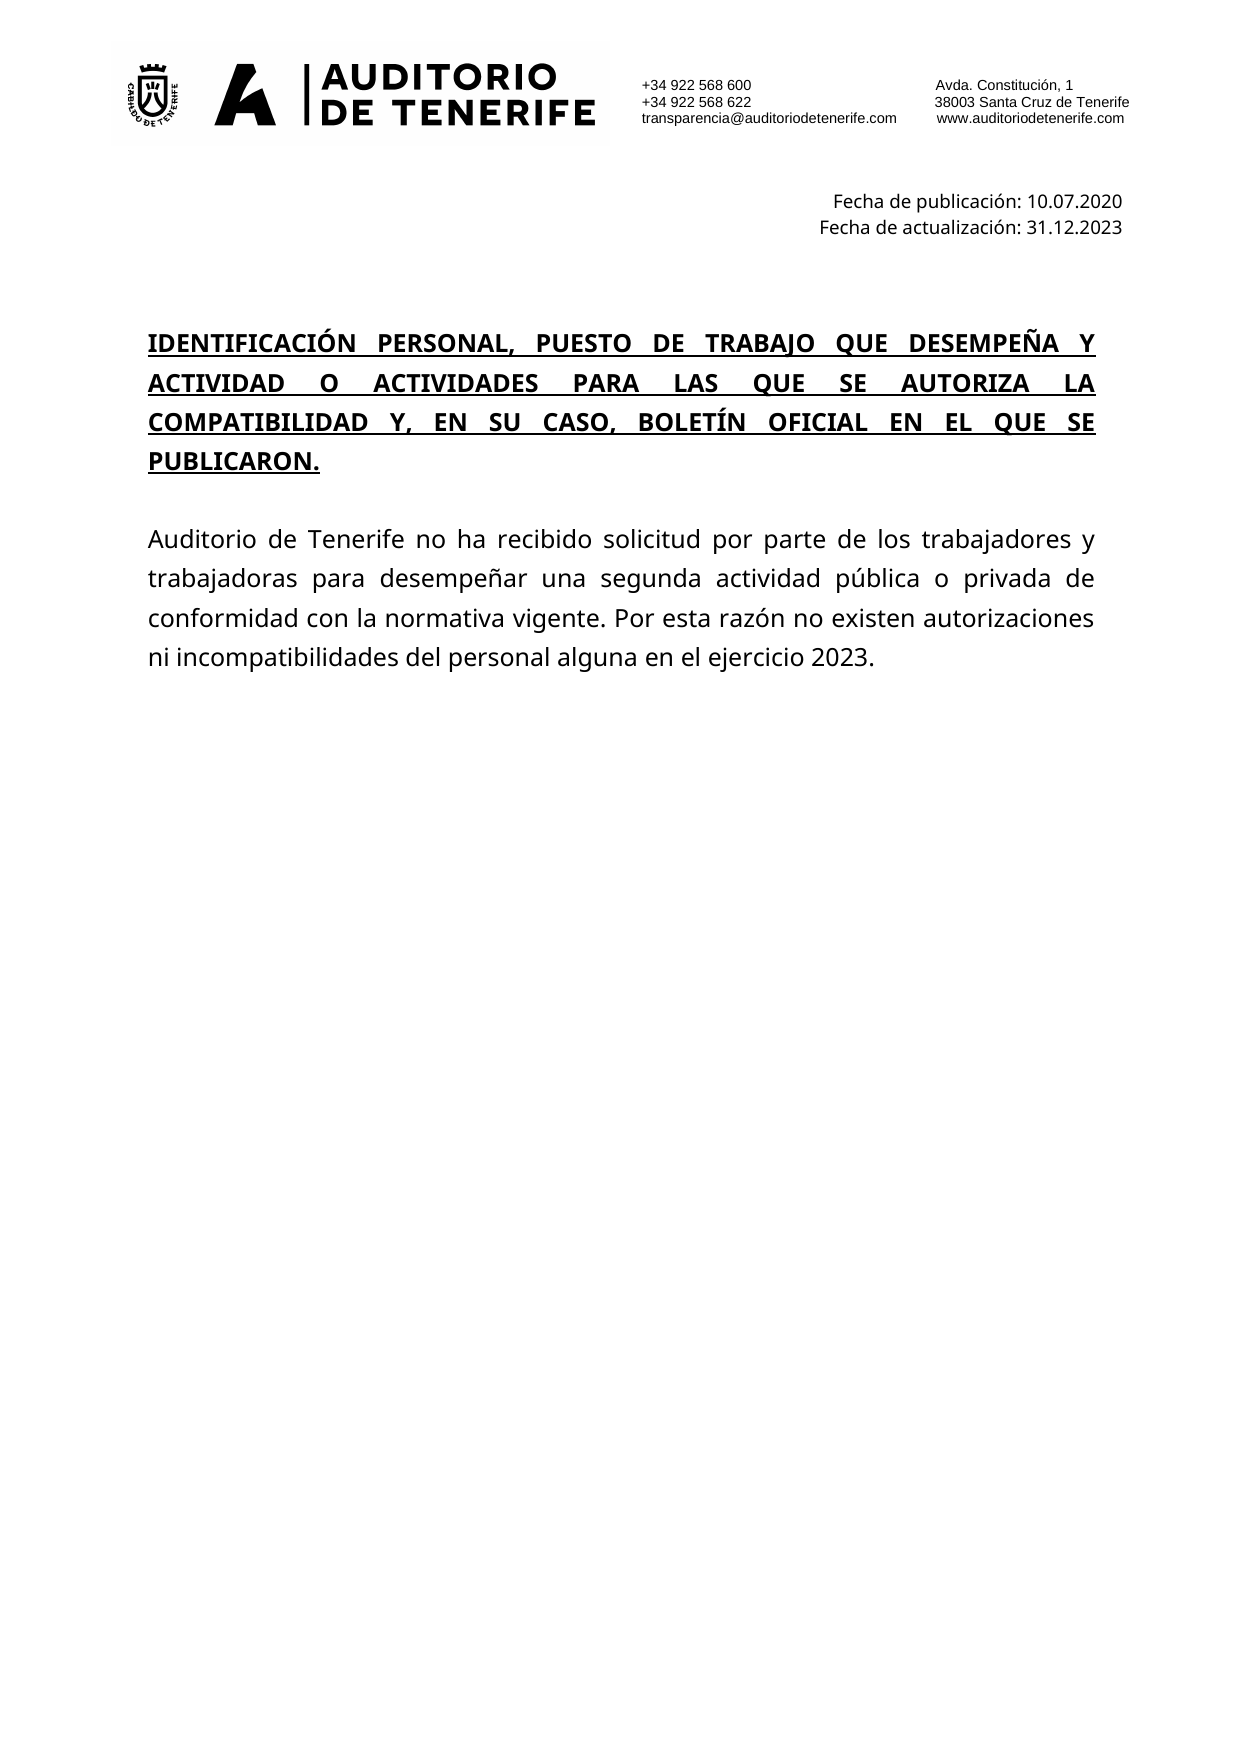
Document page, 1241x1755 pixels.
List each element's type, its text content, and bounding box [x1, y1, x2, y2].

text ACTIVIDAD O ACTIVIDADES PARA LAS QUE SE AUTORIZA LA [148, 357, 1096, 394]
text IDENTIFICACIÓN PERSONAL, PUESTO DE TRABAJO QUE DESEMPEÑA Y [148, 326, 1096, 355]
text COMPATIBILIDAD Y, EN SU CASO, BOLETÍN OFICIAL EN EL QUE SE [148, 396, 1096, 433]
text PUBLICARON. [148, 435, 1096, 478]
text Auditorio de Tenerife no ha recibido solicitud por parte de los trabajadores y trabajadoras para desempeñar una segunda actividad pública o privada de conformidad con la normativa vigente. Por esta razón no existen autorizaciones ni incompatibilidades del personal alguna en el ejercicio 2023. [148, 522, 1096, 673]
